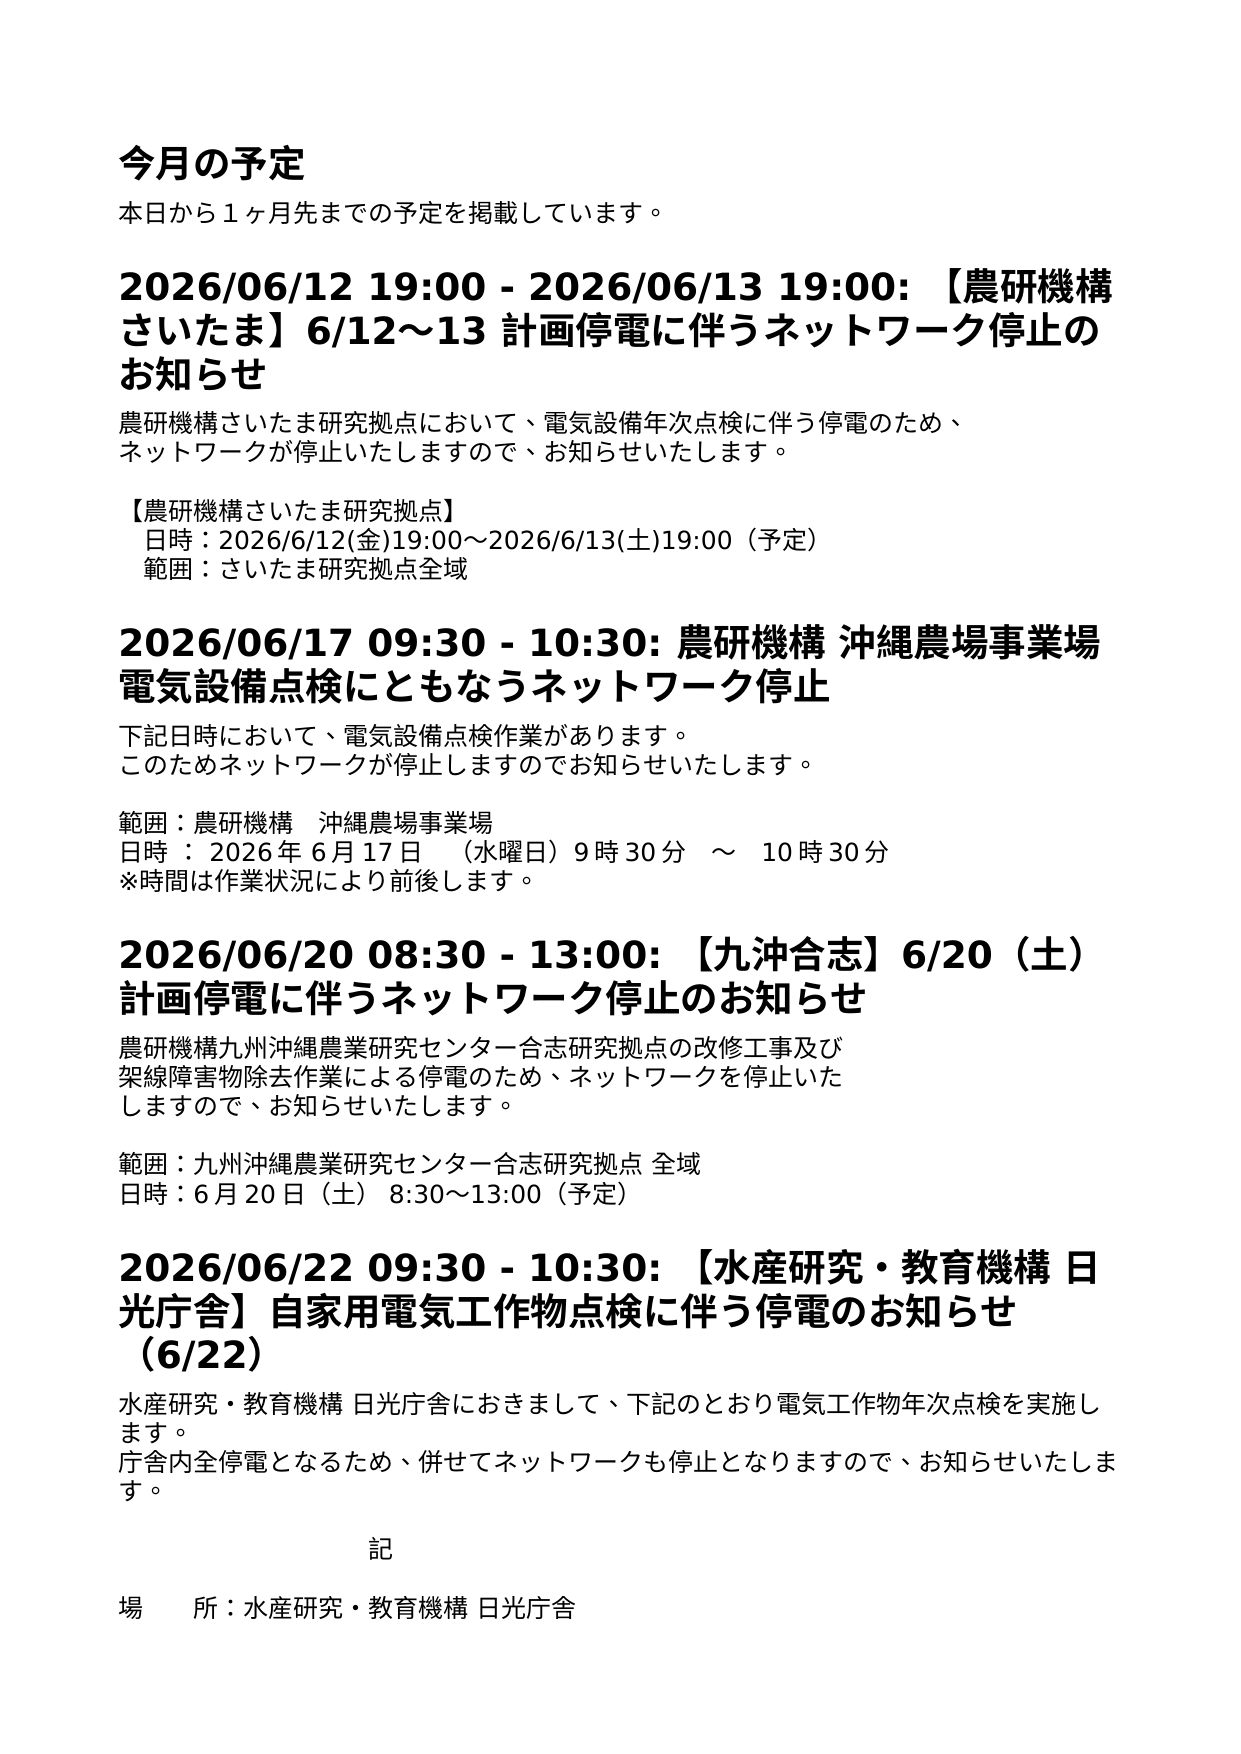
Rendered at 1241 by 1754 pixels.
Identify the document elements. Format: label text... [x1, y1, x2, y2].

subtitle 2026/06/17 09:30 - 10:30: 農研機構 沖縄農場事業場 電気設備点検にともなうネットワーク停止 [118, 622, 1122, 709]
text 下記日時において、電気設備点検作業があります。 このためネットワークが停止しますのでお知らせいたします。 範囲：農研機構 沖縄農場事業場 日時 ： 2026年 6月17日 （水曜日）9時30分 ～ 10時30分 ※時間は作業状況により前後します。 [118, 722, 1122, 897]
subtitle 2026/06/20 08:30 - 13:00: 【九沖合志】6/20（土） 計画停電に伴うネットワーク停止のお知らせ [118, 934, 1122, 1021]
subtitle 2026/06/22 09:30 - 10:30: 【水産研究・教育機構 日光庁舎】自家用電気工作物点検に伴う停電のお知らせ（6/22） [118, 1246, 1122, 1377]
subtitle 2026/06/12 19:00 - 2026/06/13 19:00: 【農研機構 さいたま】6/12〜13 計画停電に伴うネットワーク停止のお知らせ [118, 266, 1122, 397]
text 農研機構さいたま研究拠点において、電気設備年次点検に伴う停電のため、 ネットワークが停止いたしますので、お知らせいたします。 【農研機構さいたま研究拠点】 日時：2026/6/12(金)19:00～2026/6/13(土)19:00（予定） 範囲：さいたま研究拠点全域 [118, 409, 1122, 584]
subtitle 今月の予定 [118, 143, 1122, 187]
text 農研機構九州沖縄農業研究センター合志研究拠点の改修工事及び 架線障害物除去作業による停電のため、ネットワークを停止いた しますので、お知らせいたします。 範囲：九州沖縄農業研究センター合志研究拠点 全域 日時：6月20日（土） 8:30～13:00（予定） [118, 1034, 1122, 1209]
text 水産研究・教育機構 日光庁舎におきまして、下記のとおり電気工作物年次点検を実施します。 庁舎内全停電となるため、併せてネットワークも停止となりますので、お知らせいたします。 記 場 所：水産研究・教育機構 日光庁舎 [118, 1390, 1122, 1623]
text 本日から１ヶ月先までの予定を掲載しています。 [118, 199, 1122, 228]
